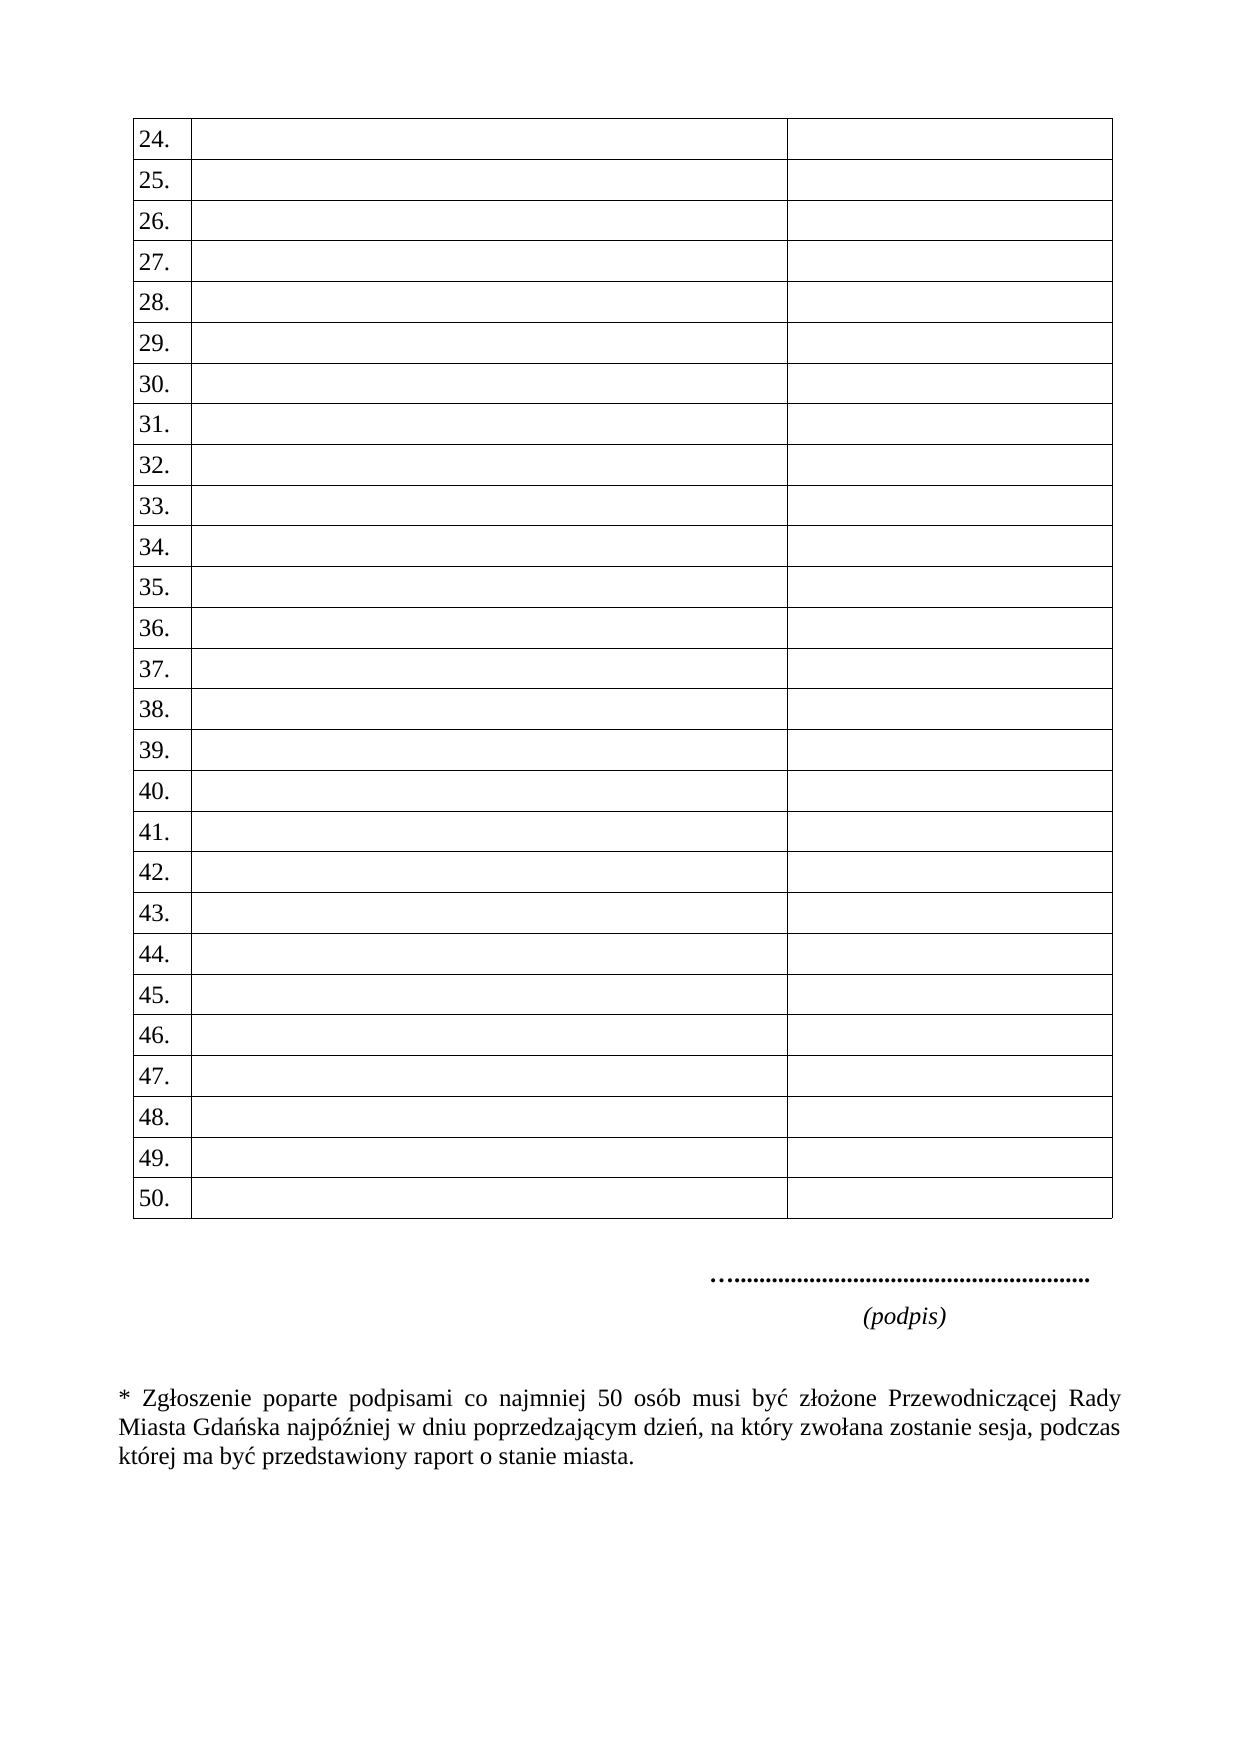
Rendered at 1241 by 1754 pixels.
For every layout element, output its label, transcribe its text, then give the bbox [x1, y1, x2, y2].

table_cell [788, 201, 1112, 240]
table_cell 37. [134, 649, 191, 688]
table_cell [192, 567, 787, 607]
table_cell [788, 241, 1112, 281]
table_cell [192, 119, 787, 159]
table_cell 50. [134, 1178, 191, 1218]
table_cell [788, 486, 1112, 525]
table_cell [192, 445, 787, 485]
table_cell 39. [134, 730, 191, 770]
table_cell [192, 852, 787, 892]
table_cell [788, 1097, 1112, 1136]
table_cell [192, 1138, 787, 1177]
table_cell 24. [134, 119, 191, 159]
table_cell [788, 526, 1112, 566]
table_cell 48. [134, 1097, 191, 1136]
table_cell 41. [134, 812, 191, 851]
table_cell [192, 730, 787, 770]
table_cell [192, 812, 787, 851]
table_cell [788, 119, 1112, 159]
table_cell 33. [134, 486, 191, 525]
table_cell 36. [134, 608, 191, 648]
table_cell [788, 608, 1112, 648]
table_cell [788, 445, 1112, 485]
table_cell [192, 486, 787, 525]
table_cell [192, 975, 787, 1014]
table_cell [788, 1056, 1112, 1096]
table_cell 46. [134, 1015, 191, 1055]
table_cell 30. [134, 364, 191, 403]
table_cell [192, 1056, 787, 1096]
table_cell [788, 160, 1112, 199]
table_cell [788, 975, 1112, 1014]
table_cell [788, 323, 1112, 362]
table_cell 29. [134, 323, 191, 362]
table_cell [192, 1097, 787, 1136]
table_cell 43. [134, 893, 191, 933]
table_cell [788, 730, 1112, 770]
table_cell 32. [134, 445, 191, 485]
table_cell [788, 364, 1112, 403]
table_cell 26. [134, 201, 191, 240]
table_cell 27. [134, 241, 191, 281]
table_cell [788, 893, 1112, 933]
table_cell [192, 160, 787, 199]
table_cell [192, 934, 787, 973]
table_cell [192, 771, 787, 811]
table_cell 35. [134, 567, 191, 607]
table_cell [192, 241, 787, 281]
table_cell 25. [134, 160, 191, 199]
table_cell [788, 934, 1112, 973]
table_cell [192, 1178, 787, 1218]
text (podpis) [118, 1301, 1122, 1329]
text …......................................................... [118, 1259, 1122, 1288]
table_cell [192, 282, 787, 322]
table_cell [788, 567, 1112, 607]
table_cell [192, 526, 787, 566]
table_cell [788, 649, 1112, 688]
table_cell 38. [134, 689, 191, 729]
table_cell [788, 1015, 1112, 1055]
table_cell 45. [134, 975, 191, 1014]
table_cell [788, 1138, 1112, 1177]
table_cell [788, 282, 1112, 322]
table_cell [192, 649, 787, 688]
table_cell [192, 1015, 787, 1055]
table_cell 28. [134, 282, 191, 322]
table_cell [192, 404, 787, 444]
table_cell 49. [134, 1138, 191, 1177]
table_cell 42. [134, 852, 191, 892]
table_cell [788, 812, 1112, 851]
text * Zgłoszenie poparte podpisami co najmniej 50 osób musi być złożone Przewodniczącej Rady Miasta Gdańska najpóźniej w dniu poprzedzającym dzień, na który zwołana zostanie sesja, podczas której ma być przedstawiony raport o stanie miasta. [118, 1383, 1122, 1469]
table_cell 34. [134, 526, 191, 566]
table_cell [192, 364, 787, 403]
table_cell [192, 323, 787, 362]
table_cell 44. [134, 934, 191, 973]
table_cell [788, 404, 1112, 444]
table_cell [192, 608, 787, 648]
table_cell 40. [134, 771, 191, 811]
table_cell [788, 852, 1112, 892]
table_cell [192, 689, 787, 729]
table_cell [192, 201, 787, 240]
table_cell 47. [134, 1056, 191, 1096]
table_cell [788, 1178, 1112, 1218]
table_cell 31. [134, 404, 191, 444]
table_cell [788, 689, 1112, 729]
table_cell [192, 893, 787, 933]
table_cell [788, 771, 1112, 811]
